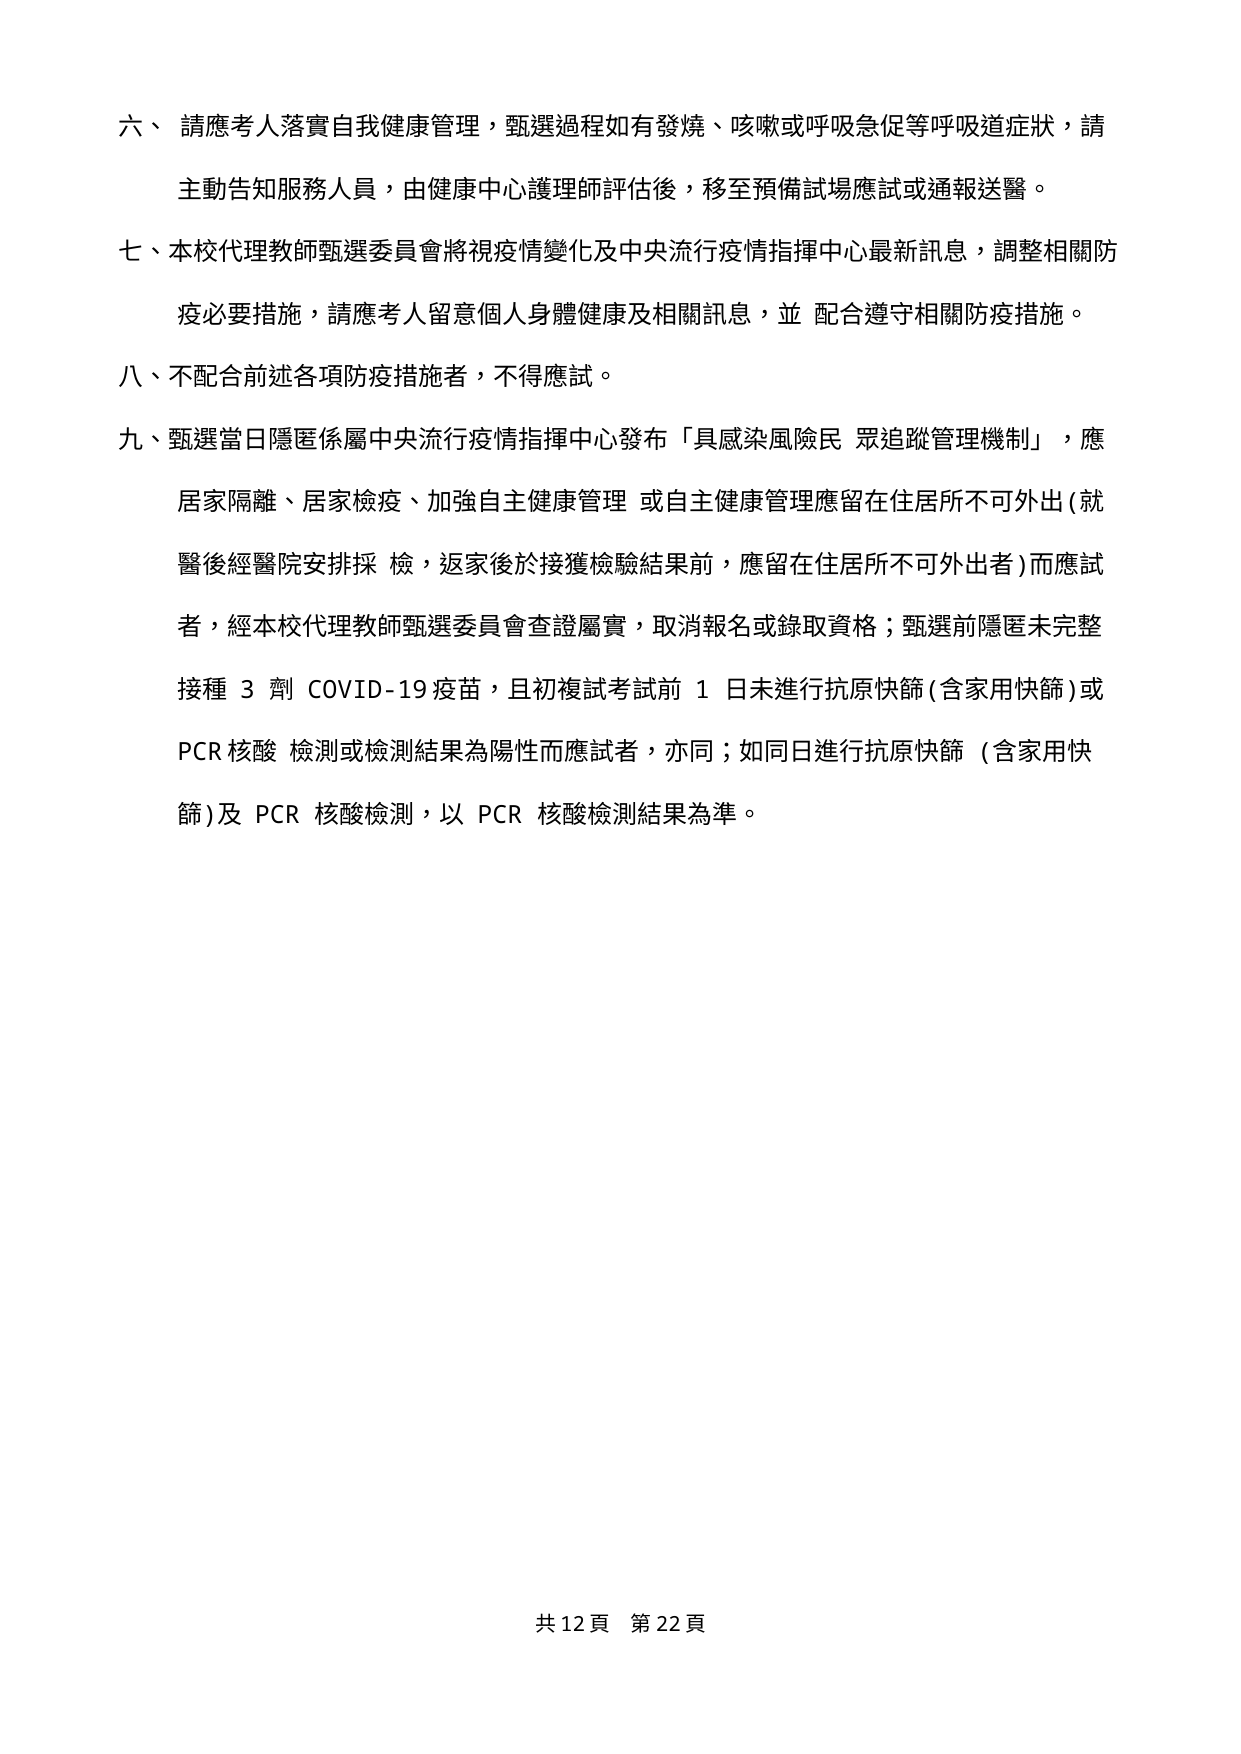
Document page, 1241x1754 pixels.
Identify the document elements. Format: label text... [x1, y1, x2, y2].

text 九、甄選當日隱匿係屬中央流行疫情指揮中心發布「具感染風險民 眾追蹤管理機制」，應居家隔離、居家檢疫、加強自主健康管理 或自主健康管理應留在住居所不可外出(就醫後經醫院安排採 檢，返家後於接獲檢驗結果前，應留在住居所不可外出者)而應試者，經本校代理教師甄選委員會查證屬實，取消報名或錄取資格；甄選前隱匿未完整接種 3 劑 COVID-19疫苗，且初複試考試前 1 日未進行抗原快篩(含家用快篩)或 PCR核酸 檢測或檢測結果為陽性而應試者，亦同；如同日進行抗原快篩 (含家用快篩)及 PCR 核酸檢測，以 PCR 核酸檢測結果為準。 [118, 396, 1122, 833]
text 六、 請應考人落實自我健康管理，甄選過程如有發燒、咳嗽或呼吸急促等呼吸道症狀，請主動告知服務人員，由健康中心護理師評估後，移至預備試場應試或通報送醫。 [118, 83, 1122, 208]
text 八、不配合前述各項防疫措施者，不得應試。 [118, 333, 1122, 396]
text 七、本校代理教師甄選委員會將視疫情變化及中央流行疫情指揮中心最新訊息，調整相關防疫必要措施，請應考人留意個人身體健康及相關訊息，並 配合遵守相關防疫措施。 [118, 208, 1122, 333]
